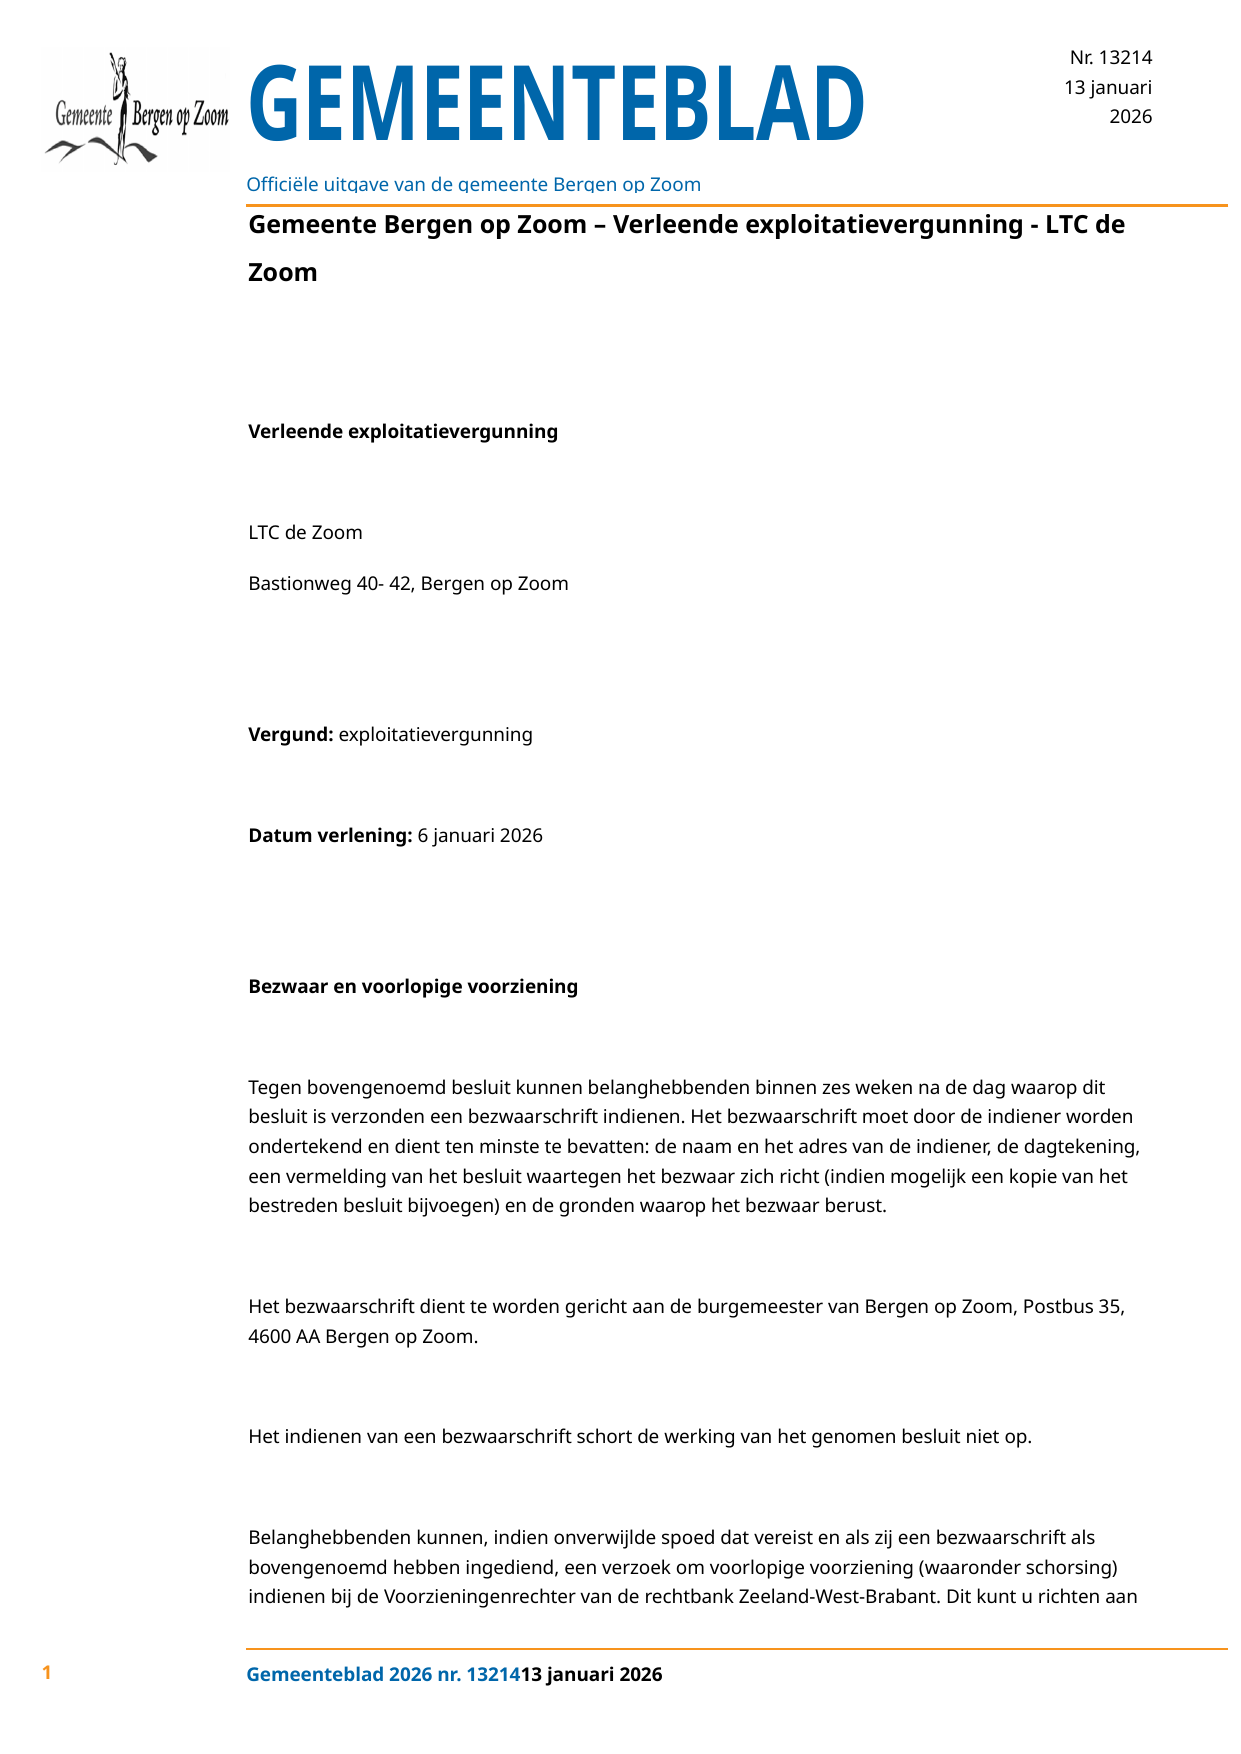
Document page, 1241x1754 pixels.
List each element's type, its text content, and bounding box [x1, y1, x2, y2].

picture [41, 47, 231, 172]
text Vergund: exploitatievergunning [248, 721, 1152, 747]
text Bezwaar en voorlopige voorziening [248, 973, 1152, 999]
text Datum verlening: 6 januari 2026 [248, 822, 1152, 848]
text Verleende exploitatievergunning [248, 419, 1152, 444]
text Het bezwaarschrift dient te worden gericht aan de burgemeester van Bergen op Zoom, Postbus 35, 4600 AA Bergen op Zoom. [248, 1293, 1152, 1349]
text Belanghebbenden kunnen, indien onverwijlde spoed dat vereist en als zij een bezwaarschrift als bovengenoemd hebben ingediend, een verzoek om voorlopige voorziening (waaronder schorsing) indienen bij de Voorzieningenrechter van de rechtbank Zeeland-West-Brabant. Dit kunt u richten aan [248, 1524, 1152, 1609]
text LTC de Zoom [248, 519, 1152, 545]
text Gemeente Bergen op Zoom – Verleende exploitatievergunning - LTC de Zoom [248, 207, 1152, 288]
text Het indienen van een bezwaarschrift schort de werking van het genomen besluit niet op. [248, 1424, 1152, 1449]
text Bastionweg 40- 42, Bergen op Zoom [248, 570, 1152, 596]
text Tegen bovengenoemd besluit kunnen belanghebbenden binnen zes weken na de dag waarop dit besluit is verzonden een bezwaarschrift indienen. Het bezwaarschrift moet door de indiener worden ondertekend en dient ten minste te bevatten: de naam en het adres van de indiener, de dagtekening, een vermelding van het besluit waartegen het bezwaar zich richt (indien mogelijk een kopie van het bestreden besluit bijvoegen) en de gronden waarop het bezwaar berust. [248, 1074, 1152, 1218]
